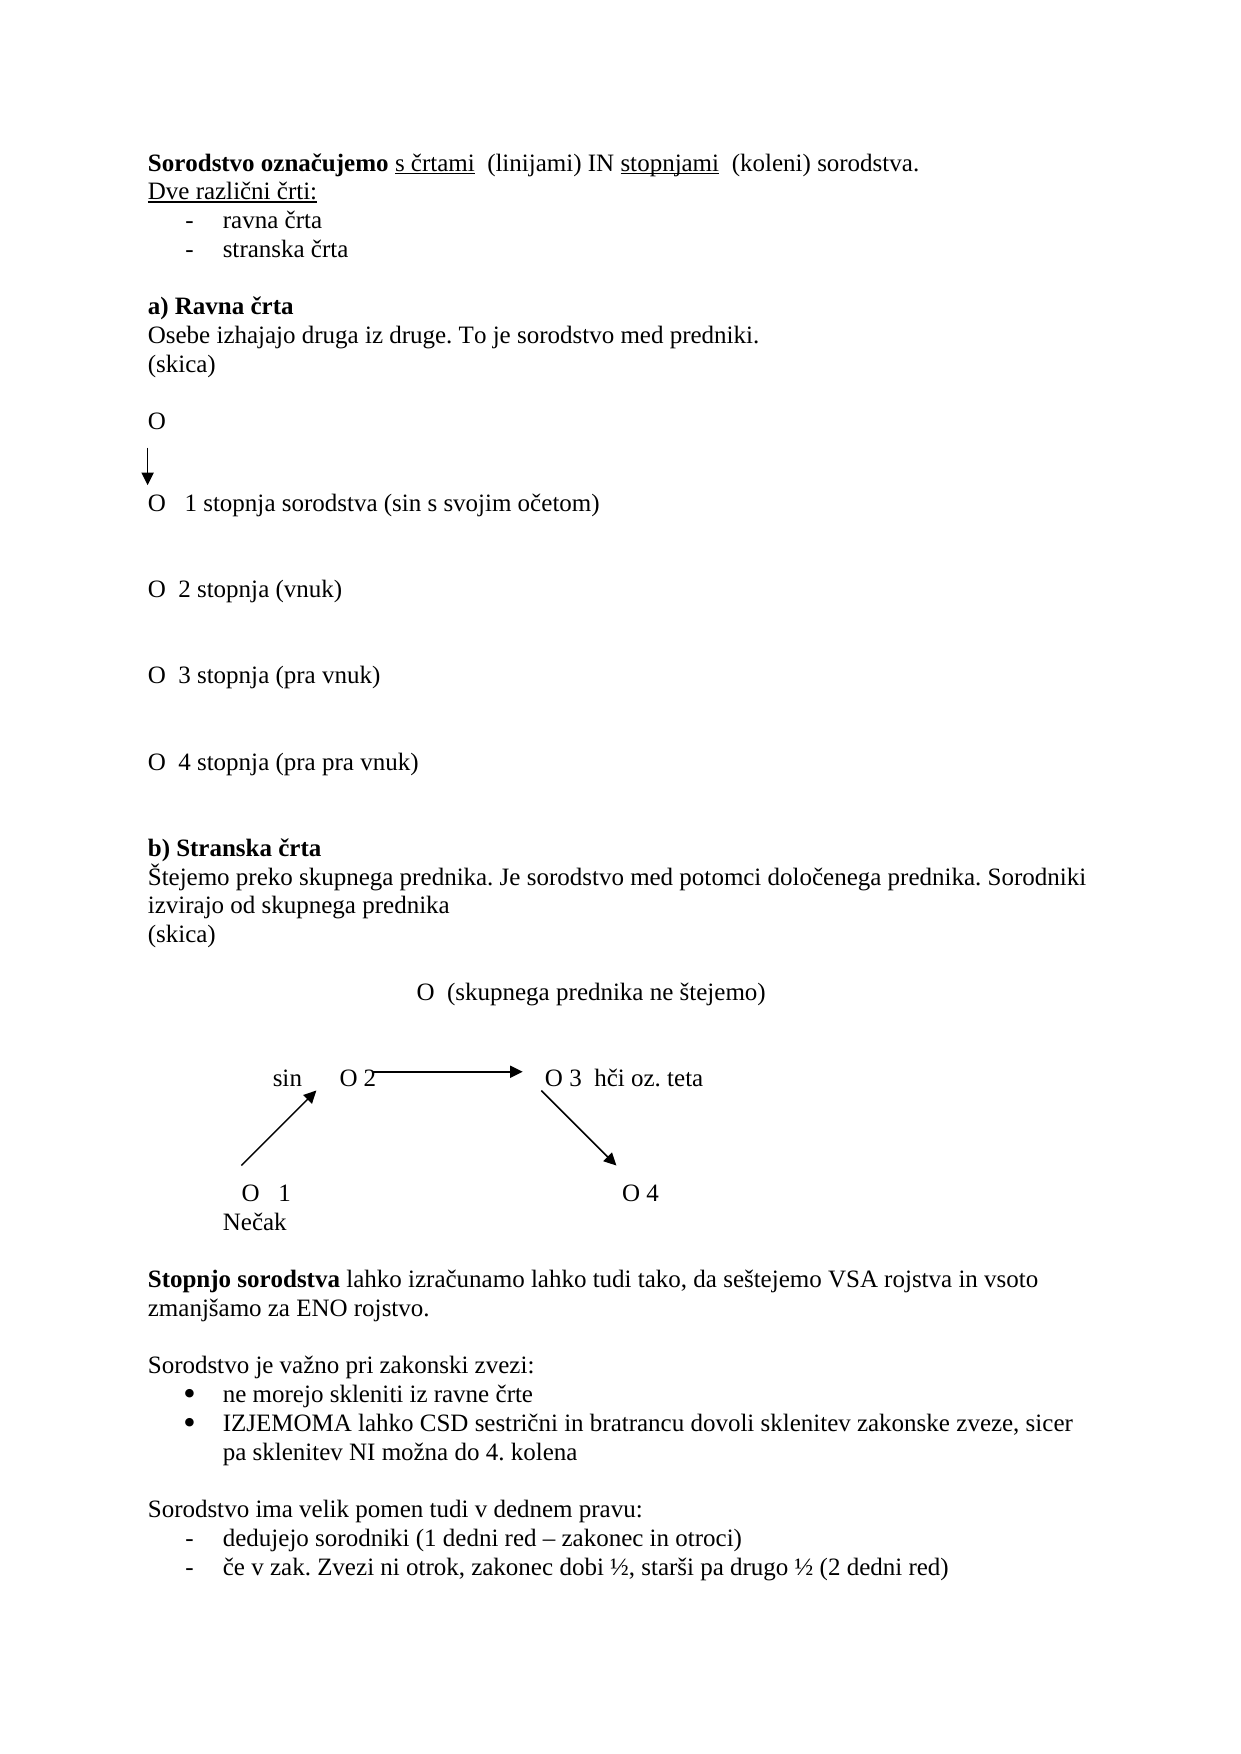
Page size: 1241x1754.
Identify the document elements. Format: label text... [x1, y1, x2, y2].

text Dve različni črti: [148, 176, 1093, 205]
list ne morejo skleniti iz ravne črte [185, 1379, 1093, 1408]
text Nečak [148, 1207, 1093, 1235]
text Sorodstvo je važno pri zakonski zvezi: [148, 1350, 1093, 1379]
text b) Stranska črta [148, 833, 1093, 862]
text Stopnjo sorodstva lahko izračunamo lahko tudi tako, da seštejemo VSA rojstva in vsoto zmanjšamo za ENO rojstvo. [148, 1264, 1093, 1322]
text Osebe izhajajo druga iz druge. To je sorodstvo med predniki. [148, 320, 1093, 349]
text O (skupnega prednika ne štejemo) [148, 977, 1093, 1005]
list stranska črta [185, 234, 1093, 263]
list če v zak. Zvezi ni otrok, zakonec dobi ½, starši pa drugo ½ (2 dedni red) [185, 1552, 1093, 1580]
text Sorodstvo označujemo s črtami (linijami) IN stopnjami (koleni) sorodstva. [148, 148, 1093, 176]
text Sorodstvo ima velik pomen tudi v dednem pravu: [148, 1494, 1093, 1523]
text (skica) [148, 919, 1093, 948]
text O 2 stopnja (vnuk) [148, 574, 1093, 603]
text O 4 stopnja (pra pra vnuk) [148, 747, 1093, 775]
text a) Ravna črta [148, 291, 1093, 320]
list IZJEMOMA lahko CSD sestrični in bratrancu dovoli sklenitev zakonske zveze, sicer pa sklenitev NI možna do 4. kolena [185, 1408, 1093, 1465]
text sin O 2 O 3 hči oz. teta [148, 1063, 1093, 1092]
text Štejemo preko skupnega prednika. Je sorodstvo med potomci določenega prednika. Sorodniki izvirajo od skupnega prednika [148, 862, 1093, 919]
text O 3 stopnja (pra vnuk) [148, 660, 1093, 689]
text O 1 stopnja sorodstva (sin s svojim očetom) [148, 488, 1093, 517]
list ravna črta [185, 205, 1093, 234]
text (skica) [148, 349, 1093, 378]
text O 1 O 4 [148, 1178, 1093, 1207]
list dedujejo sorodniki (1 dedni red – zakonec in otroci) [185, 1523, 1093, 1552]
text O [148, 406, 1093, 435]
